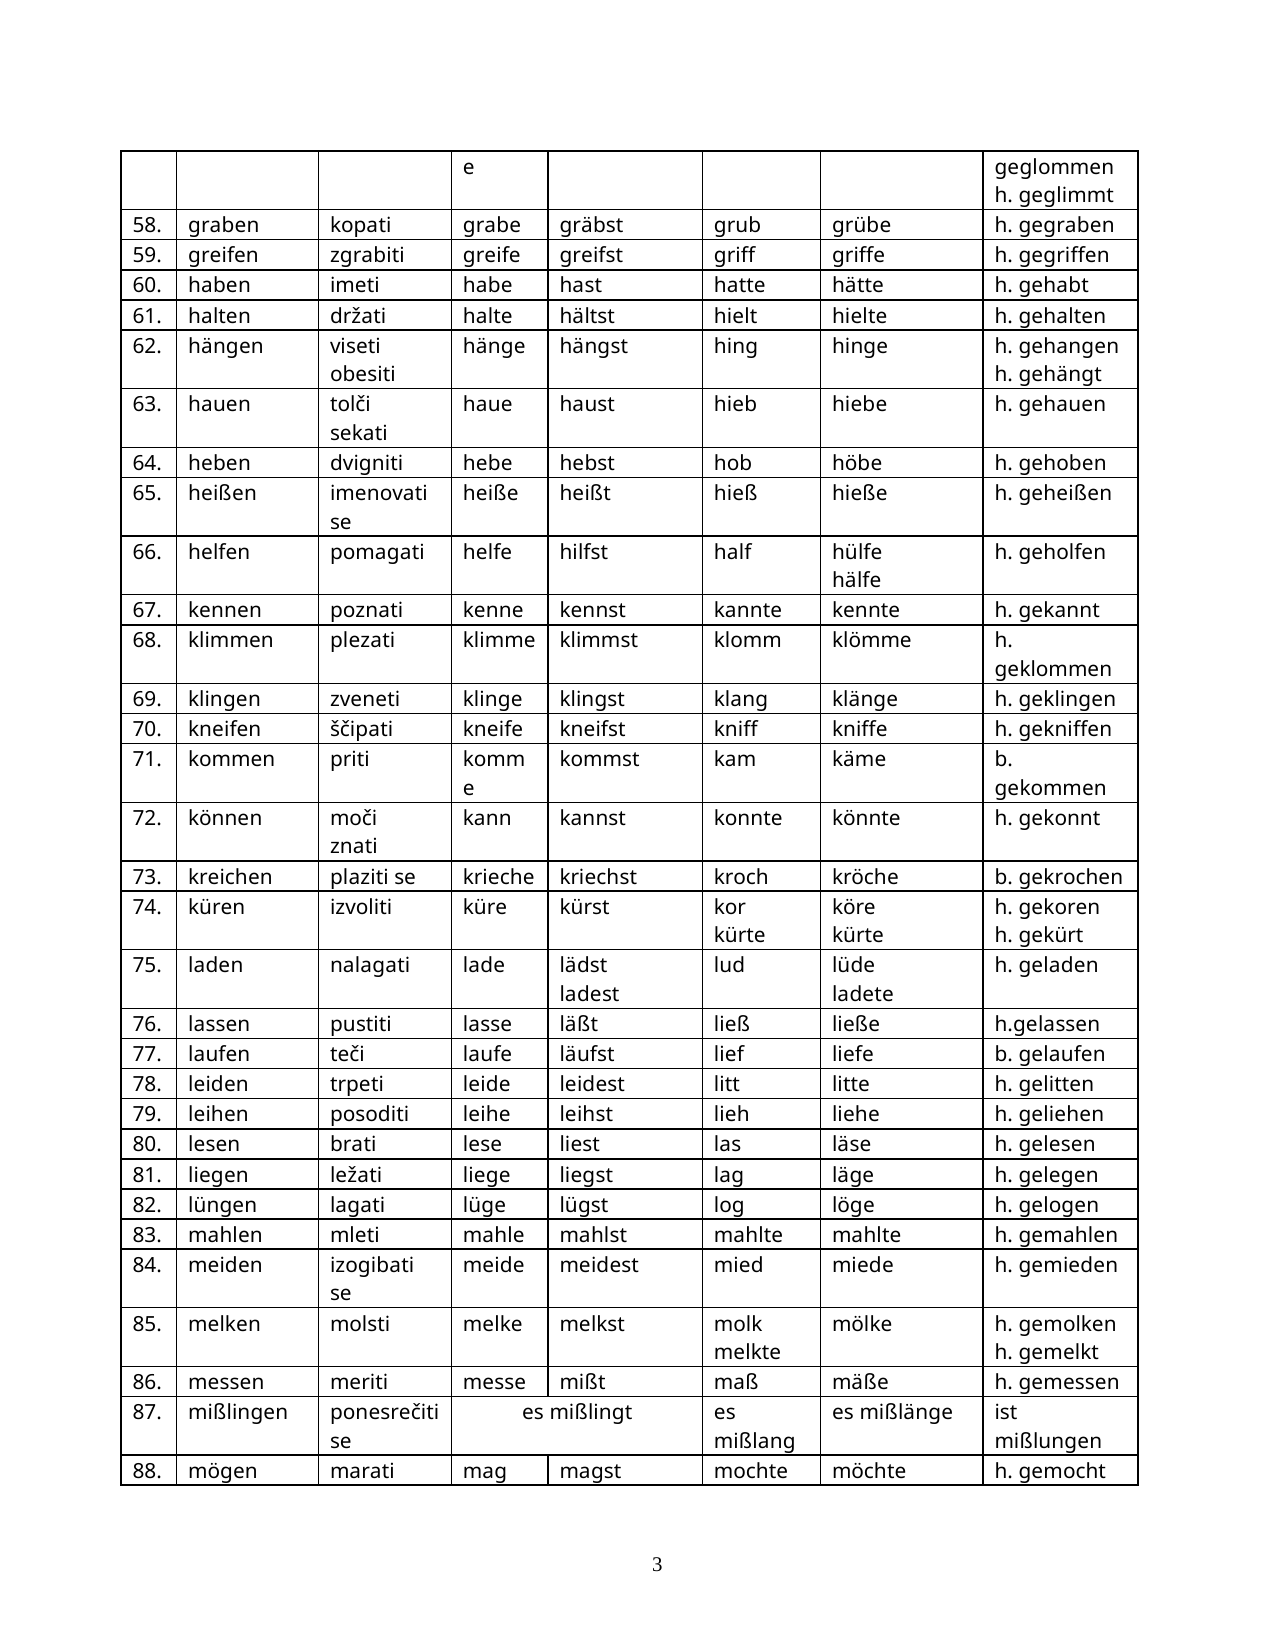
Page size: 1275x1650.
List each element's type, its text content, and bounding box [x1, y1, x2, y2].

table_cell [122, 626, 176, 682]
table_cell [122, 1099, 176, 1128]
table_cell hieße [821, 478, 982, 535]
table_cell molsti [319, 1308, 451, 1366]
table_cell liegen [177, 1160, 318, 1188]
table_cell litte [821, 1069, 982, 1098]
table_cell marati [319, 1456, 451, 1484]
table_cell kroch [703, 862, 820, 890]
table_cell hülfe hälfe [821, 537, 982, 594]
table_cell [549, 152, 702, 209]
table_cell lade [452, 950, 547, 1007]
table_cell h. gehabt [984, 271, 1137, 299]
table_cell [821, 152, 982, 209]
table_cell mochte [703, 1456, 820, 1484]
table_cell pomagati [319, 537, 451, 594]
table_cell [122, 240, 176, 269]
table_cell graben [177, 210, 318, 239]
table_cell läßt [549, 1009, 702, 1037]
table_cell h. gekniffen [984, 714, 1137, 743]
table_cell moči znati [319, 803, 451, 860]
table_cell [122, 537, 176, 594]
table_cell halten [177, 301, 318, 329]
table_cell konnte [703, 803, 820, 860]
table_cell meriti [319, 1367, 451, 1396]
table_cell lagati [319, 1190, 451, 1218]
table_cell es mißlingt [452, 1397, 702, 1454]
table_cell h. gekannt [984, 595, 1137, 624]
table_cell könnte [821, 803, 982, 860]
table_cell mäße [821, 1367, 982, 1396]
table_cell es mißlänge [821, 1397, 982, 1454]
table_cell kreichen [177, 862, 318, 890]
table_cell maß [703, 1367, 820, 1396]
table_cell lassen [177, 1009, 318, 1037]
table_cell hebst [549, 448, 702, 476]
table_cell [122, 152, 176, 209]
table_cell plezati [319, 626, 451, 682]
table_cell h. gehoben [984, 448, 1137, 476]
table_cell kneifen [177, 714, 318, 743]
table_cell [122, 478, 176, 535]
table_cell držati [319, 301, 451, 329]
table_cell lüde ladete [821, 950, 982, 1007]
table_cell lieh [703, 1099, 820, 1128]
table_cell lief [703, 1039, 820, 1068]
table_cell h. geladen [984, 950, 1137, 1007]
table_cell kopati [319, 210, 451, 239]
table_cell komme [452, 744, 547, 801]
table_cell [122, 744, 176, 801]
table_cell laufe [452, 1039, 547, 1068]
table_cell h. geholfen [984, 537, 1137, 594]
table_cell [122, 331, 176, 388]
table_cell hauen [177, 389, 318, 446]
table_cell ließ [703, 1009, 820, 1037]
table_cell läge [821, 1160, 982, 1188]
table_cell kriechst [549, 862, 702, 890]
table_cell [122, 1456, 176, 1484]
table_cell kürst [549, 892, 702, 949]
table_cell klömme [821, 626, 982, 682]
table_cell liehe [821, 1099, 982, 1128]
table_cell e [452, 152, 547, 209]
table_cell griff [703, 240, 820, 269]
table_cell [122, 950, 176, 1007]
table_cell küre [452, 892, 547, 949]
table_cell melken [177, 1308, 318, 1366]
table_cell küren [177, 892, 318, 949]
table_cell h. gegraben [984, 210, 1137, 239]
table_cell habe [452, 271, 547, 299]
table_cell tolči sekati [319, 389, 451, 446]
table_cell kneifst [549, 714, 702, 743]
table_cell haue [452, 389, 547, 446]
table_cell b. gekrochen [984, 862, 1137, 890]
table_cell hing [703, 331, 820, 388]
table_cell hast [549, 271, 702, 299]
table_cell ließe [821, 1009, 982, 1037]
table_cell leide [452, 1069, 547, 1098]
table_cell h. gelitten [984, 1069, 1137, 1098]
table_cell mleti [319, 1220, 451, 1248]
table_cell zveneti [319, 684, 451, 713]
table_cell [122, 714, 176, 743]
table_cell grub [703, 210, 820, 239]
table_cell klingen [177, 684, 318, 713]
table_cell kniff [703, 714, 820, 743]
table_cell izogibati se [319, 1250, 451, 1307]
table_cell nalagati [319, 950, 451, 1007]
table_cell klang [703, 684, 820, 713]
table_cell zgrabiti [319, 240, 451, 269]
table_cell [122, 862, 176, 890]
table_cell h. gemessen [984, 1367, 1137, 1396]
table_cell imeti [319, 271, 451, 299]
table_cell greife [452, 240, 547, 269]
table_cell ščipati [319, 714, 451, 743]
table_cell kniffe [821, 714, 982, 743]
table_cell mag [452, 1456, 547, 1484]
table_cell hielt [703, 301, 820, 329]
table_cell [122, 389, 176, 446]
table_cell löge [821, 1190, 982, 1218]
table_cell krieche [452, 862, 547, 890]
table_cell h. geheißen [984, 478, 1137, 535]
table_cell kennte [821, 595, 982, 624]
table_cell lädst ladest [549, 950, 702, 1007]
table_cell klomm [703, 626, 820, 682]
table_cell plaziti se [319, 862, 451, 890]
table_cell [122, 1220, 176, 1248]
table_cell [122, 210, 176, 239]
table_cell klänge [821, 684, 982, 713]
table_cell dvigniti [319, 448, 451, 476]
table_cell h. geklommen [984, 626, 1137, 682]
table_cell [122, 1190, 176, 1218]
table_cell lügst [549, 1190, 702, 1218]
table_cell priti [319, 744, 451, 801]
table_cell laden [177, 950, 318, 1007]
table_cell grübe [821, 210, 982, 239]
table_cell klimmen [177, 626, 318, 682]
table_cell [122, 301, 176, 329]
table_cell lese [452, 1130, 547, 1158]
table_cell las [703, 1130, 820, 1158]
table_cell [122, 271, 176, 299]
table_cell kor kürte [703, 892, 820, 949]
table_cell mahlst [549, 1220, 702, 1248]
table_cell h. gehalten [984, 301, 1137, 329]
table_cell können [177, 803, 318, 860]
table_cell mißlingen [177, 1397, 318, 1454]
table_cell posoditi [319, 1099, 451, 1128]
table_cell kam [703, 744, 820, 801]
table_cell imenovati se [319, 478, 451, 535]
table_cell es mißlang [703, 1397, 820, 1454]
table_cell poznati [319, 595, 451, 624]
table_cell mied [703, 1250, 820, 1307]
table_cell hänge [452, 331, 547, 388]
table_cell grabe [452, 210, 547, 239]
table_cell kann [452, 803, 547, 860]
table_cell leihen [177, 1099, 318, 1128]
table_cell lüge [452, 1190, 547, 1218]
table_cell heißen [177, 478, 318, 535]
table_cell h. gelogen [984, 1190, 1137, 1218]
table_cell trpeti [319, 1069, 451, 1098]
table_cell hatte [703, 271, 820, 299]
table_cell liest [549, 1130, 702, 1158]
table_cell kannte [703, 595, 820, 624]
table_cell messe [452, 1367, 547, 1396]
table_cell h. gekoren h. gekürt [984, 892, 1137, 949]
table_cell h. geliehen [984, 1099, 1137, 1128]
table_cell höbe [821, 448, 982, 476]
table_cell kennst [549, 595, 702, 624]
table_cell hielte [821, 301, 982, 329]
table_cell mahlte [821, 1220, 982, 1248]
table_cell hängst [549, 331, 702, 388]
table_cell mölke [821, 1308, 982, 1366]
table_cell [703, 152, 820, 209]
table_cell mögen [177, 1456, 318, 1484]
table_cell geglommen h. geglimmt [984, 152, 1137, 209]
table_cell liefe [821, 1039, 982, 1068]
table_cell [122, 1069, 176, 1098]
table_cell hätte [821, 271, 982, 299]
table_cell gräbst [549, 210, 702, 239]
table_cell mahlen [177, 1220, 318, 1248]
table_cell [122, 684, 176, 713]
table_cell helfen [177, 537, 318, 594]
table_cell [122, 1308, 176, 1366]
table_cell leiden [177, 1069, 318, 1098]
table_cell liegst [549, 1160, 702, 1188]
table_cell greifst [549, 240, 702, 269]
table_cell heiße [452, 478, 547, 535]
table_cell [122, 803, 176, 860]
table_cell h. gehauen [984, 389, 1137, 446]
table_cell melkst [549, 1308, 702, 1366]
table_cell kenne [452, 595, 547, 624]
table_cell liege [452, 1160, 547, 1188]
table_cell lesen [177, 1130, 318, 1158]
table_cell klimmst [549, 626, 702, 682]
table_cell h.gelassen [984, 1009, 1137, 1037]
table_cell kommen [177, 744, 318, 801]
table_cell laufen [177, 1039, 318, 1068]
table_cell haben [177, 271, 318, 299]
table_cell [319, 152, 451, 209]
table_cell ponesrečiti se [319, 1397, 451, 1454]
table_cell meide [452, 1250, 547, 1307]
table_cell greifen [177, 240, 318, 269]
table_cell kneife [452, 714, 547, 743]
table_cell [122, 448, 176, 476]
table_cell lasse [452, 1009, 547, 1037]
table_cell [122, 1397, 176, 1454]
table_cell [122, 1250, 176, 1307]
table_cell h. gegriffen [984, 240, 1137, 269]
table_cell half [703, 537, 820, 594]
table_cell möchte [821, 1456, 982, 1484]
table_cell mißt [549, 1367, 702, 1396]
table_cell leidest [549, 1069, 702, 1098]
table_cell hilfst [549, 537, 702, 594]
table_cell lüngen [177, 1190, 318, 1218]
table_cell [122, 1160, 176, 1188]
table_cell käme [821, 744, 982, 801]
table_cell h. geklingen [984, 684, 1137, 713]
table_cell hinge [821, 331, 982, 388]
table_cell h. gemahlen [984, 1220, 1137, 1248]
table_cell teči [319, 1039, 451, 1068]
table_cell pustiti [319, 1009, 451, 1037]
table_cell [122, 1009, 176, 1037]
table_cell h. gehangen h. gehängt [984, 331, 1137, 388]
table_cell mahle [452, 1220, 547, 1248]
table_cell helfe [452, 537, 547, 594]
table_cell [122, 892, 176, 949]
table_cell hebe [452, 448, 547, 476]
table_cell h. gemieden [984, 1250, 1137, 1307]
table_cell läse [821, 1130, 982, 1158]
table_cell h. gekonnt [984, 803, 1137, 860]
table_cell mahlte [703, 1220, 820, 1248]
table_cell hältst [549, 301, 702, 329]
table_cell [122, 1130, 176, 1158]
table_cell haust [549, 389, 702, 446]
table_cell messen [177, 1367, 318, 1396]
table_cell hob [703, 448, 820, 476]
table_cell melke [452, 1308, 547, 1366]
table_cell [177, 152, 318, 209]
table_cell molk melkte [703, 1308, 820, 1366]
table_cell griffe [821, 240, 982, 269]
table_cell h. gelegen [984, 1160, 1137, 1188]
table_cell leihe [452, 1099, 547, 1128]
table_cell ist mißlungen [984, 1397, 1137, 1454]
table_cell kennen [177, 595, 318, 624]
table_cell läufst [549, 1039, 702, 1068]
table_cell meiden [177, 1250, 318, 1307]
table_cell brati [319, 1130, 451, 1158]
table_cell h. gelesen [984, 1130, 1137, 1158]
table_cell klinge [452, 684, 547, 713]
table_cell kröche [821, 862, 982, 890]
table_cell b. gelaufen [984, 1039, 1137, 1068]
table_cell [122, 595, 176, 624]
table_cell [122, 1367, 176, 1396]
table_cell [122, 1039, 176, 1068]
table_cell magst [549, 1456, 702, 1484]
table_cell meidest [549, 1250, 702, 1307]
table_cell halte [452, 301, 547, 329]
table_cell heben [177, 448, 318, 476]
table_cell viseti obesiti [319, 331, 451, 388]
table_cell litt [703, 1069, 820, 1098]
table_cell lag [703, 1160, 820, 1188]
table_cell klimme [452, 626, 547, 682]
table_cell h. gemolken h. gemelkt [984, 1308, 1137, 1366]
table_cell heißt [549, 478, 702, 535]
table_cell b. gekommen [984, 744, 1137, 801]
table_cell h. gemocht [984, 1456, 1137, 1484]
table_cell hiebe [821, 389, 982, 446]
table_cell miede [821, 1250, 982, 1307]
table_cell izvoliti [319, 892, 451, 949]
table_cell ležati [319, 1160, 451, 1188]
table_cell hängen [177, 331, 318, 388]
table_cell kommst [549, 744, 702, 801]
table_cell hieb [703, 389, 820, 446]
table_cell klingst [549, 684, 702, 713]
table_cell leihst [549, 1099, 702, 1128]
table_cell log [703, 1190, 820, 1218]
table_cell köre kürte [821, 892, 982, 949]
table_cell lud [703, 950, 820, 1007]
table_cell hieß [703, 478, 820, 535]
table_cell kannst [549, 803, 702, 860]
